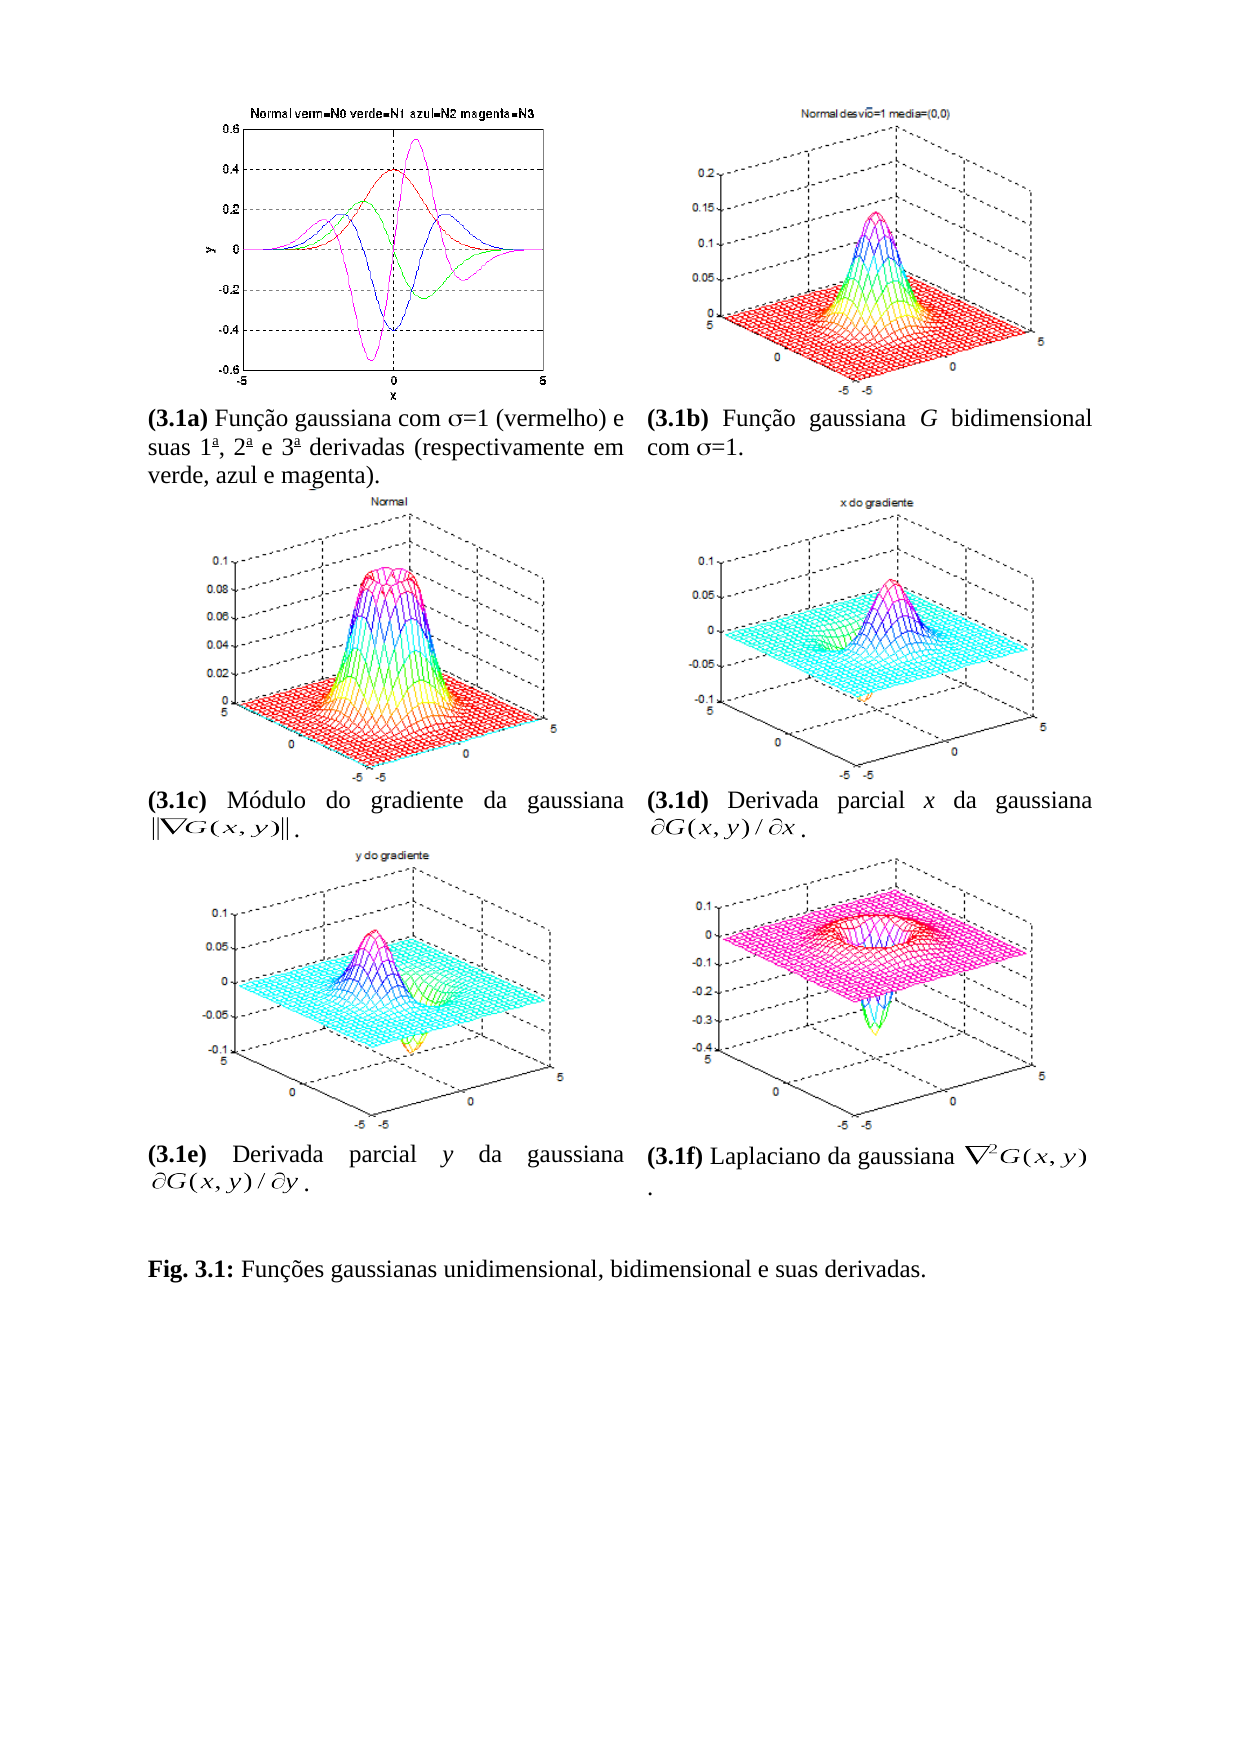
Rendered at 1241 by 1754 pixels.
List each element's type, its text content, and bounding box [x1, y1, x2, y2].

picture [194, 843, 578, 1139]
table_cell (3.1f) Laplaciano da gaussiana . [636, 844, 1104, 1226]
picture [677, 843, 1062, 1139]
table_cell (3.1e) Derivada parcial y da gaussiana . [136, 844, 636, 1226]
picture [193, 107, 578, 403]
table_header (3.1b) Função gaussiana G bidimensional com =1. [636, 108, 1104, 489]
text Fig. 3.1: Funções gaussianas unidimensional, bidimensional e suas derivadas. [148, 1254, 1092, 1283]
table_cell (3.1c) Módulo do gradiente da gaussiana . [136, 489, 636, 844]
picture [677, 489, 1062, 785]
picture [677, 107, 1062, 404]
table_cell (3.1d) Derivada parcial x da gaussiana . [636, 489, 1104, 844]
picture [194, 489, 578, 785]
table_header (3.1a) Função gaussiana com =1 (vermelho) e suas 1a, 2a e 3a derivadas (respectivamente em verde, azul e magenta). [136, 108, 636, 489]
